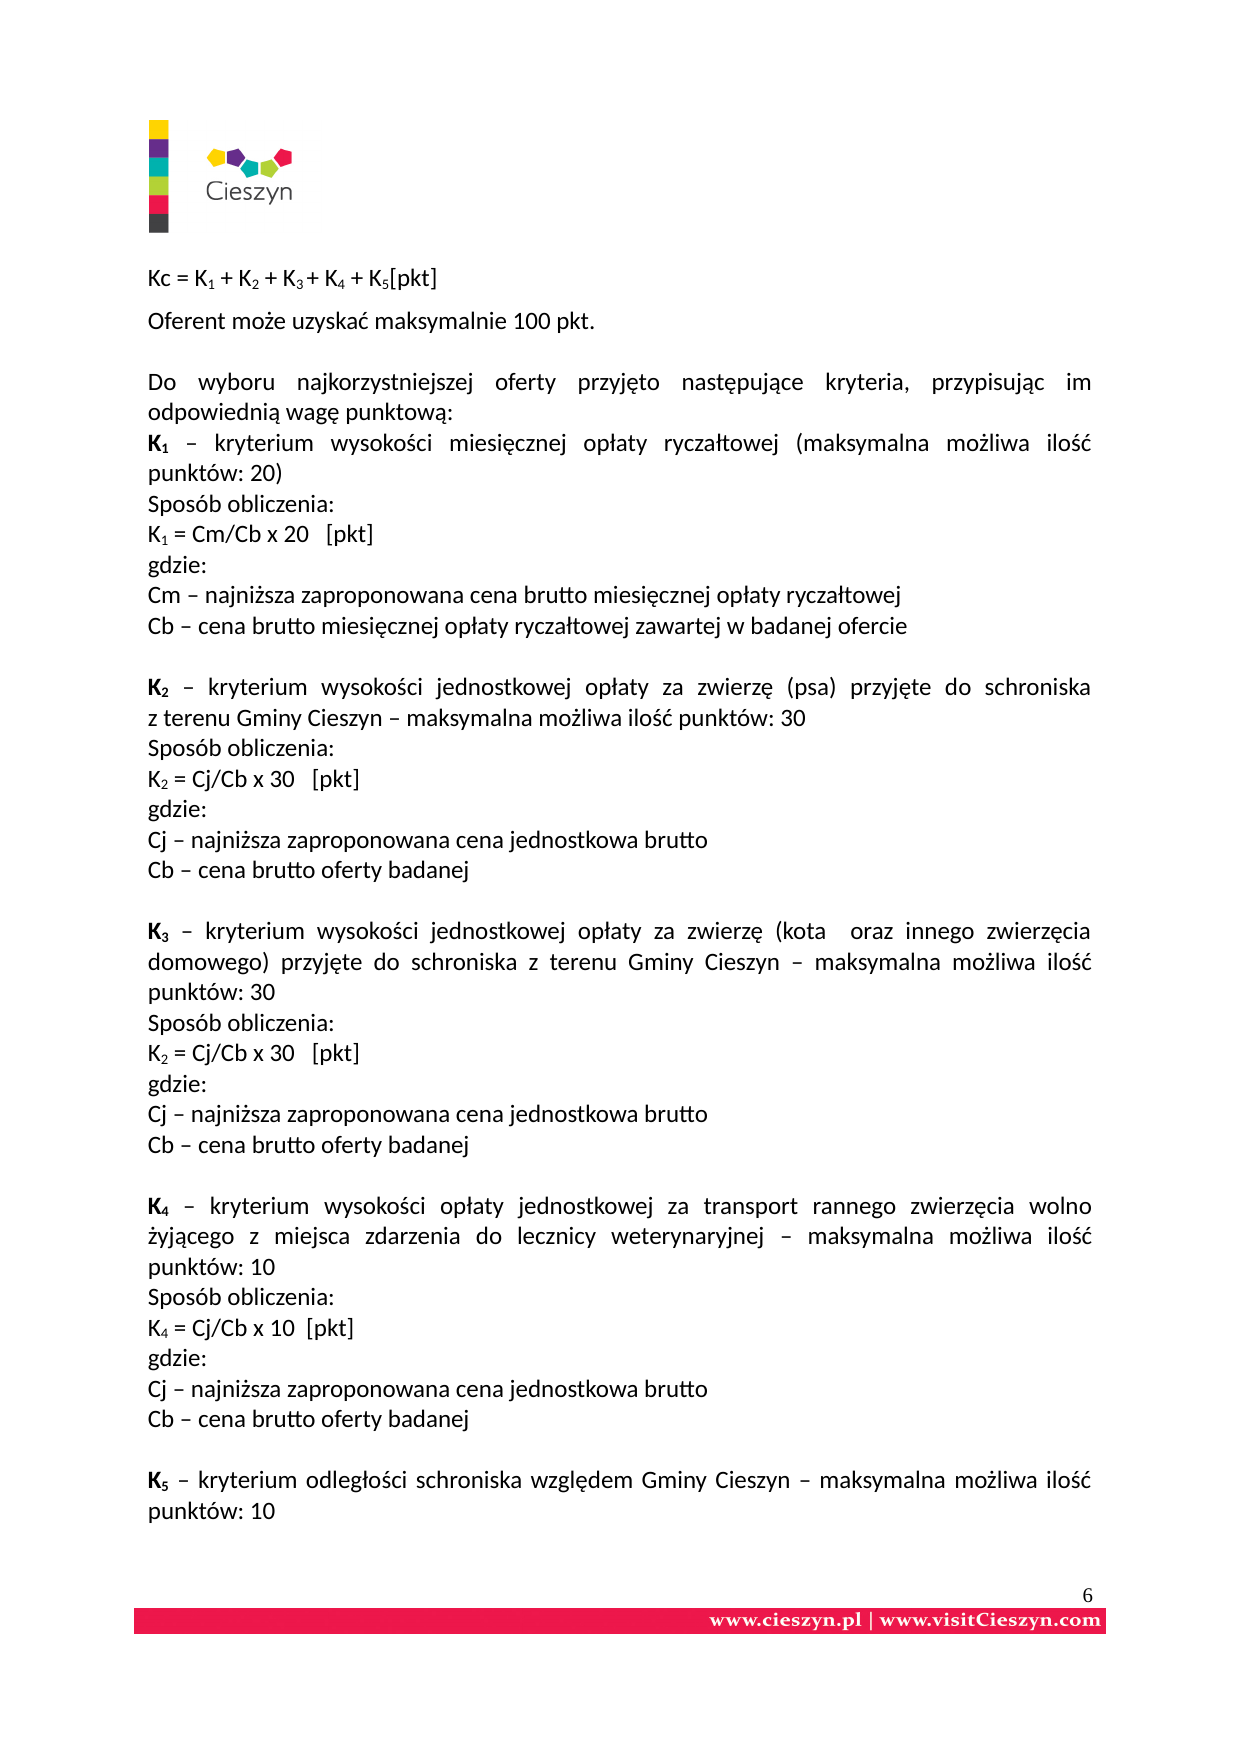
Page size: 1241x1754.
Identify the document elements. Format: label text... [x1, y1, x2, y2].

text Sposób obliczenia: [148, 488, 1093, 518]
text Cb – cena brutto miesięcznej opłaty ryczałtowej zawartej w badanej ofercie [148, 610, 1093, 641]
text K3 – kryterium wysokości jednostkowej opłaty za zwierzę (kota oraz innego zwierzęcia domowego) przyjęte do schroniska z terenu Gminy Cieszyn – maksymalna możliwa ilość punktów: 30 [148, 915, 1093, 1007]
picture [148, 119, 323, 234]
text K5 – kryterium odległości schroniska względem Gminy Cieszyn – maksymalna możliwa ilość punktów: 10 [148, 1465, 1093, 1526]
text Sposób obliczenia: [148, 1007, 1093, 1037]
text Cb – cena brutto oferty badanej [148, 1404, 1093, 1434]
text Sposób obliczenia: [148, 1282, 1093, 1312]
text K2 = Cj/Cb x 30 [pkt] [148, 763, 1093, 793]
text Cj – najniższa zaproponowana cena jednostkowa brutto [148, 1373, 1093, 1404]
text gdzie: [148, 793, 1093, 824]
text gdzie: [148, 1343, 1093, 1373]
text K4 = Cj/Cb x 10 [pkt] [148, 1312, 1093, 1343]
text Oferent może uzyskać maksymalnie 100 pkt. [148, 305, 1093, 335]
text Cm – najniższa zaproponowana cena brutto miesięcznej opłaty ryczałtowej [148, 579, 1093, 610]
text K2 – kryterium wysokości jednostkowej opłaty za zwierzę (psa) przyjęte do schroniska z terenu Gminy Cieszyn – maksymalna możliwa ilość punktów: 30 [148, 671, 1093, 732]
text K1 – kryterium wysokości miesięcznej opłaty ryczałtowej (maksymalna możliwa ilość punktów: 20) [148, 427, 1093, 488]
text K4 – kryterium wysokości opłaty jednostkowej za transport rannego zwierzęcia wolno żyjącego z miejsca zdarzenia do lecznicy weterynaryjnej – maksymalna możliwa ilość punktów: 10 [148, 1190, 1093, 1282]
text Sposób obliczenia: [148, 732, 1093, 763]
text Cj – najniższa zaproponowana cena jednostkowa brutto [148, 824, 1093, 854]
text Do wyboru najkorzystniejszej oferty przyjęto następujące kryteria, przypisując im odpowiednią wagę punktową: [148, 366, 1093, 427]
text K2 = Cj/Cb x 30 [pkt] [148, 1037, 1093, 1068]
text gdzie: [148, 1068, 1093, 1098]
text Kc = K1 + K2 + K3 + K4 + K5[pkt] [148, 263, 1093, 293]
text gdzie: [148, 549, 1093, 579]
text K1 = Cm/Cb x 20 [pkt] [148, 518, 1093, 549]
text Cb – cena brutto oferty badanej [148, 1129, 1093, 1159]
text Cb – cena brutto oferty badanej [148, 854, 1093, 885]
text Cj – najniższa zaproponowana cena jednostkowa brutto [148, 1098, 1093, 1129]
picture [136, 1608, 1105, 1634]
